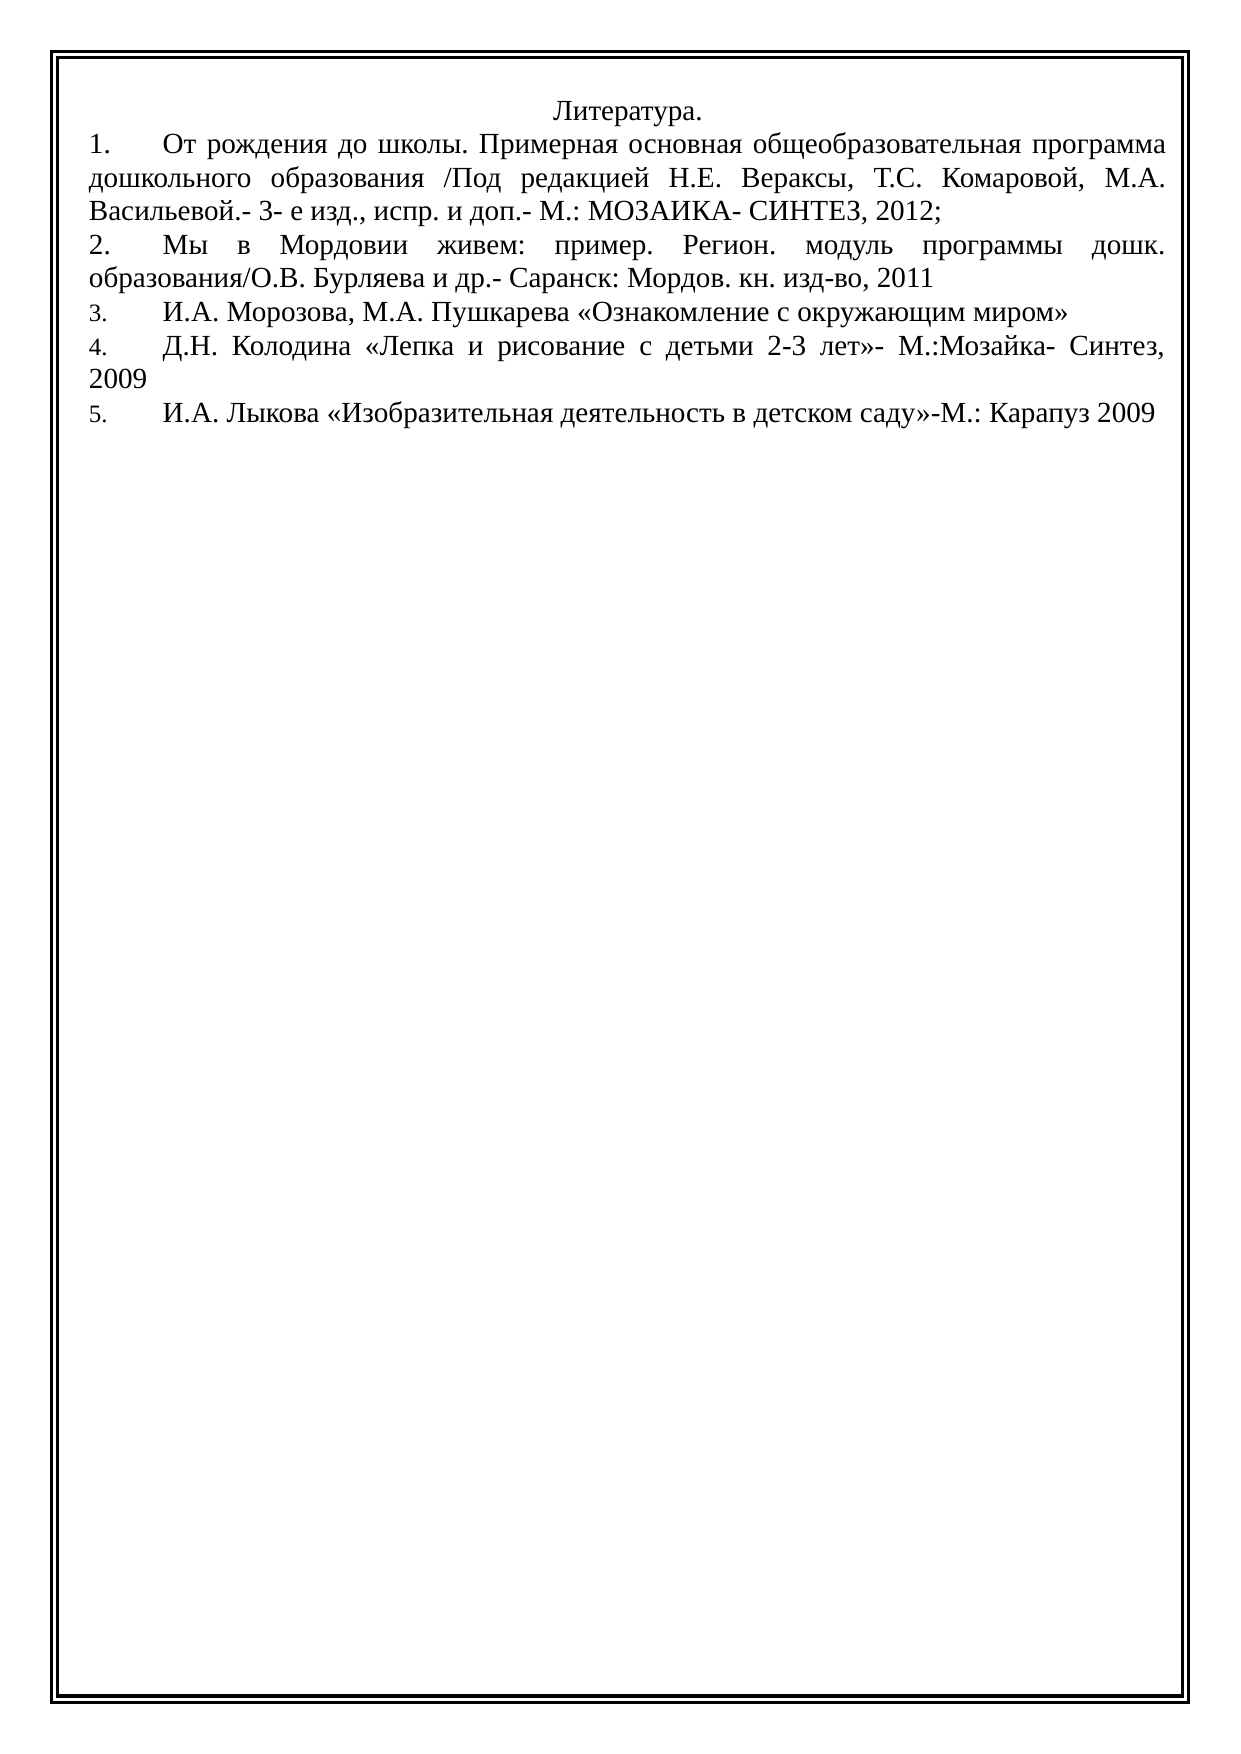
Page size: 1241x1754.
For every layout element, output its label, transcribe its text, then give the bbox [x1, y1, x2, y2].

list И.А. Лыкова «Изобразительная деятельность в детском саду»-М.: Карапуз 2009 [89, 395, 1167, 428]
list Мы в Мордовии живем: пример. Регион. модуль программы дошк. образования/О.В. Бурляева и др.- Саранск: Мордов. кн. изд-во, 2011 [89, 227, 1167, 294]
text Литература. [89, 93, 1167, 126]
list От рождения до школы. Примерная основная общеобразовательная программа дошкольного образования /Под редакцией Н.Е. Вераксы, Т.С. Комаровой, М.А. Васильевой.- 3- е изд., испр. и доп.- М.: МОЗАИКА- СИНТЕЗ, 2012; [89, 126, 1167, 227]
list Д.Н. Колодина «Лепка и рисование с детьми 2-3 лет»- М.:Мозайка- Синтез, 2009 [89, 328, 1167, 395]
list И.А. Морозова, М.А. Пушкарева «Ознакомление с окружающим миром» [89, 294, 1167, 328]
